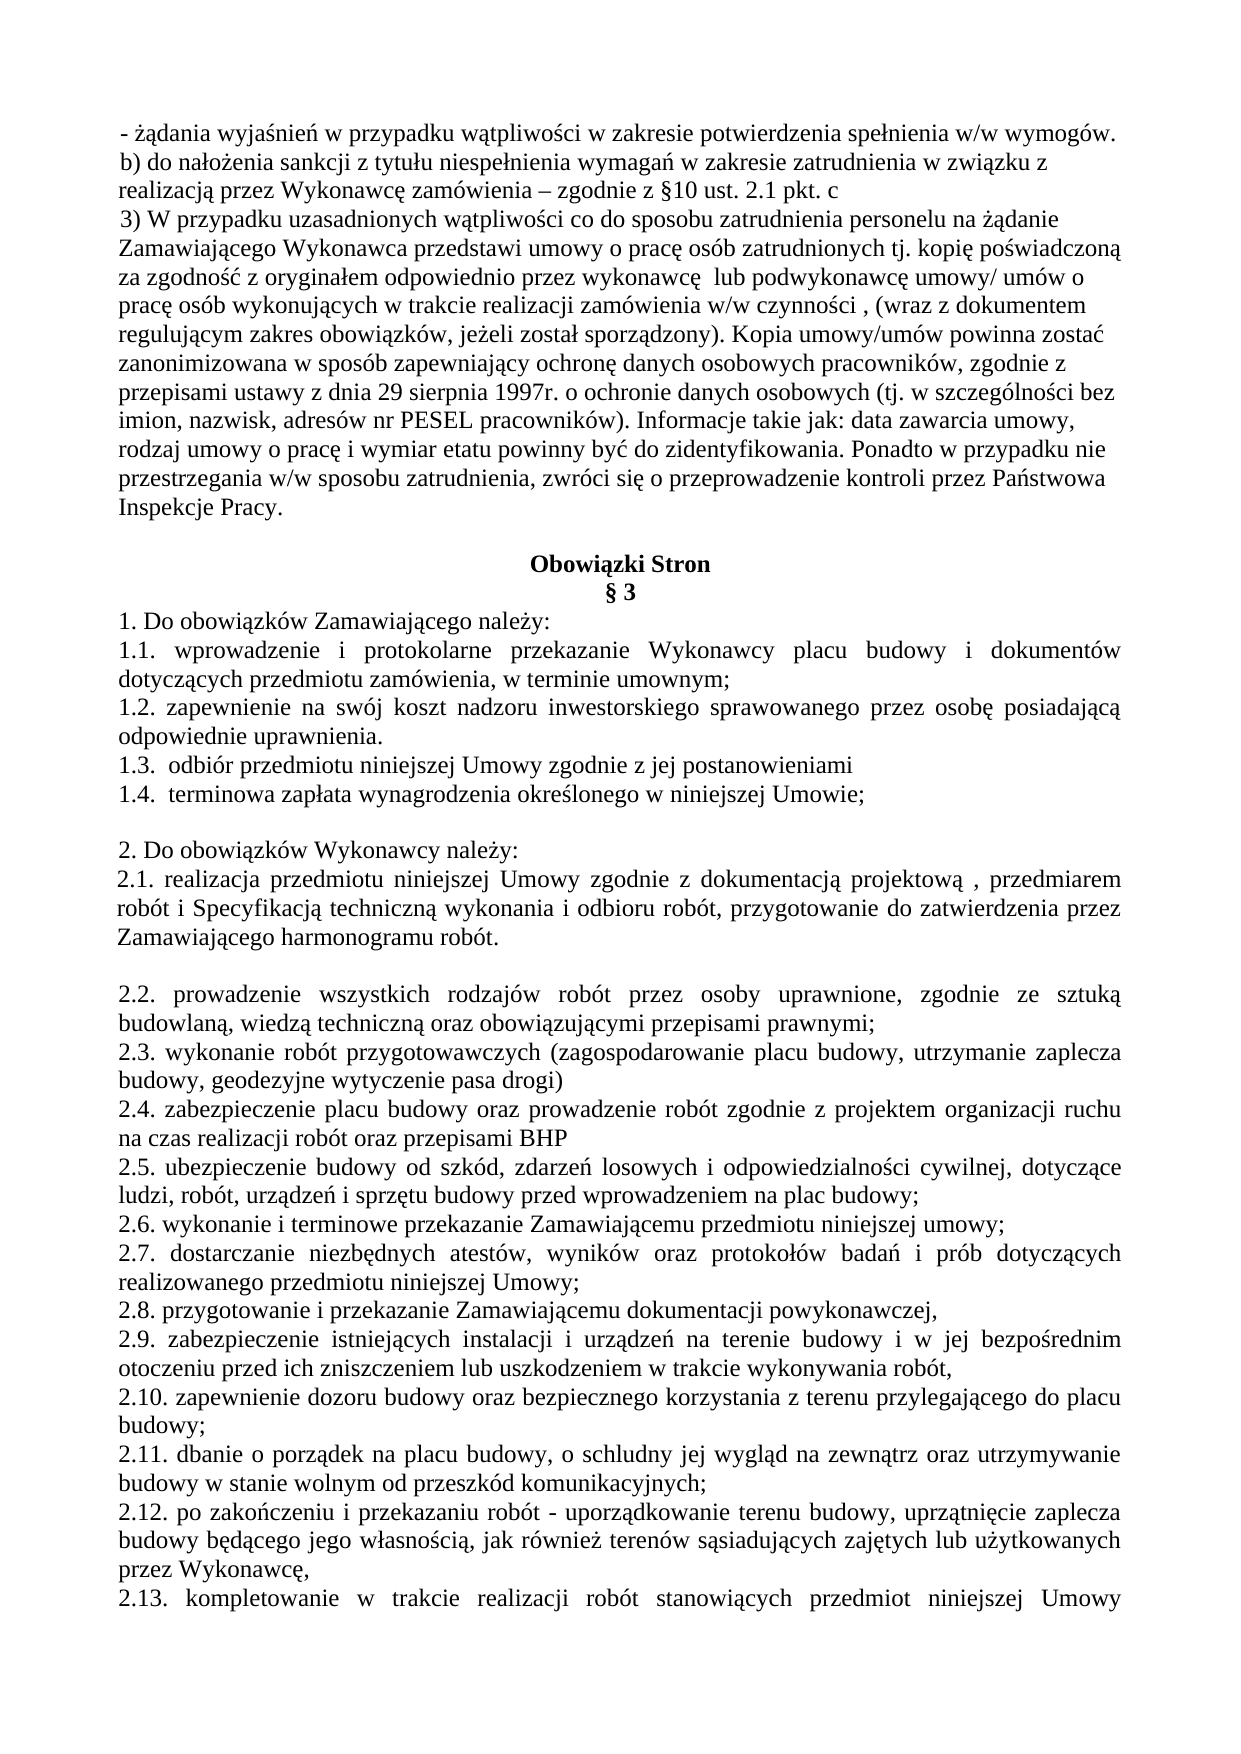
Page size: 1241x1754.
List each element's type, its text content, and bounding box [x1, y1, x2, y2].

text 2.3. wykonanie robót przygotowawczych (zagospodarowanie placu budowy, utrzymanie zaplecza budowy, geodezyjne wytyczenie pasa drogi) [118, 1037, 1122, 1094]
text 2.6. wykonanie i terminowe przekazanie Zamawiającemu przedmiotu niniejszej umowy; [118, 1209, 1122, 1238]
text § 3 [118, 577, 1122, 606]
text 2.13. kompletowanie w trakcie realizacji robót stanowiących przedmiot niniejszej Umowy [118, 1583, 1122, 1612]
text 1.3. odbiór przedmiotu niniejszej Umowy zgodnie z jej postanowieniami [118, 750, 1122, 779]
text 1. Do obowiązków Zamawiającego należy: [118, 606, 1122, 635]
text 2.1. realizacja przedmiotu niniejszej Umowy zgodnie z dokumentacją projektową , przedmiarem robót i Specyfikacją techniczną wykonania i odbioru robót, przygotowanie do zatwierdzenia przez Zamawiającego harmonogramu robót. [117, 864, 1122, 950]
text 2.9. zabezpieczenie istniejących instalacji i urządzeń na terenie budowy i w jej bezpośrednim otoczeniu przed ich zniszczeniem lub uszkodzeniem w trakcie wykonywania robót, [118, 1324, 1122, 1382]
text 1.4. terminowa zapłata wynagrodzenia określonego w niniejszej Umowie; [118, 779, 1122, 807]
text - żądania wyjaśnień w przypadku wątpliwości w zakresie potwierdzenia spełnienia w/w wymogów. [118, 118, 1122, 147]
text 2.7. dostarczanie niezbędnych atestów, wyników oraz protokołów badań i prób dotyczących realizowanego przedmiotu niniejszej Umowy; [118, 1238, 1122, 1295]
text 2.12. po zakończeniu i przekazaniu robót - uporządkowanie terenu budowy, uprzątnięcie zaplecza budowy będącego jego własnością, jak również terenów sąsiadujących zajętych lub użytkowanych przez Wykonawcę, [118, 1497, 1122, 1583]
text 2.5. ubezpieczenie budowy od szkód, zdarzeń losowych i odpowiedzialności cywilnej, dotyczące ludzi, robót, urządzeń i sprzętu budowy przed wprowadzeniem na plac budowy; [118, 1152, 1122, 1209]
text 2.10. zapewnienie dozoru budowy oraz bezpiecznego korzystania z terenu przylegającego do placu budowy; [118, 1382, 1122, 1439]
text Obowiązki Stron [118, 549, 1122, 577]
text 2.2. prowadzenie wszystkich rodzajów robót przez osoby uprawnione, zgodnie ze sztuką budowlaną, wiedzą techniczną oraz obowiązującymi przepisami prawnymi; [118, 979, 1122, 1037]
text 2. Do obowiązków Wykonawcy należy: [118, 835, 1122, 864]
text 1.1. wprowadzenie i protokolarne przekazanie Wykonawcy placu budowy i dokumentów dotyczących przedmiotu zamówienia, w terminie umownym; [118, 635, 1122, 692]
text 3) W przypadku uzasadnionych wątpliwości co do sposobu zatrudnienia personelu na żądanie Zamawiającego Wykonawca przedstawi umowy o pracę osób zatrudnionych tj. kopię poświadczoną za zgodność z oryginałem odpowiednio przez wykonawcę lub podwykonawcę umowy/ umów o pracę osób wykonujących w trakcie realizacji zamówienia w/w czynności , (wraz z dokumentem regulującym zakres obowiązków, jeżeli został sporządzony). Kopia umowy/umów powinna zostać zanonimizowana w sposób zapewniający ochronę danych osobowych pracowników, zgodnie z przepisami ustawy z dnia 29 sierpnia 1997r. o ochronie danych osobowych (tj. w szczególności bez imion, nazwisk, adresów nr PESEL pracowników). Informacje takie jak: data zawarcia umowy, rodzaj umowy o pracę i wymiar etatu powinny być do zidentyfikowania. Ponadto w przypadku nie przestrzegania w/w sposobu zatrudnienia, zwróci się o przeprowadzenie kontroli przez Państwowa Inspekcje Pracy. [118, 204, 1122, 521]
text 1.2. zapewnienie na swój koszt nadzoru inwestorskiego sprawowanego przez osobę posiadającą odpowiednie uprawnienia. [118, 692, 1122, 750]
text b) do nałożenia sankcji z tytułu niespełnienia wymagań w zakresie zatrudnienia w związku z realizacją przez Wykonawcę zamówienia – zgodnie z §10 ust. 2.1 pkt. c [118, 147, 1122, 204]
text 2.11. dbanie o porządek na placu budowy, o schludny jej wygląd na zewnątrz oraz utrzymywanie budowy w stanie wolnym od przeszkód komunikacyjnych; [118, 1439, 1122, 1497]
text 2.4. zabezpieczenie placu budowy oraz prowadzenie robót zgodnie z projektem organizacji ruchu na czas realizacji robót oraz przepisami BHP [118, 1094, 1122, 1152]
text 2.8. przygotowanie i przekazanie Zamawiającemu dokumentacji powykonawczej, [118, 1295, 1122, 1324]
